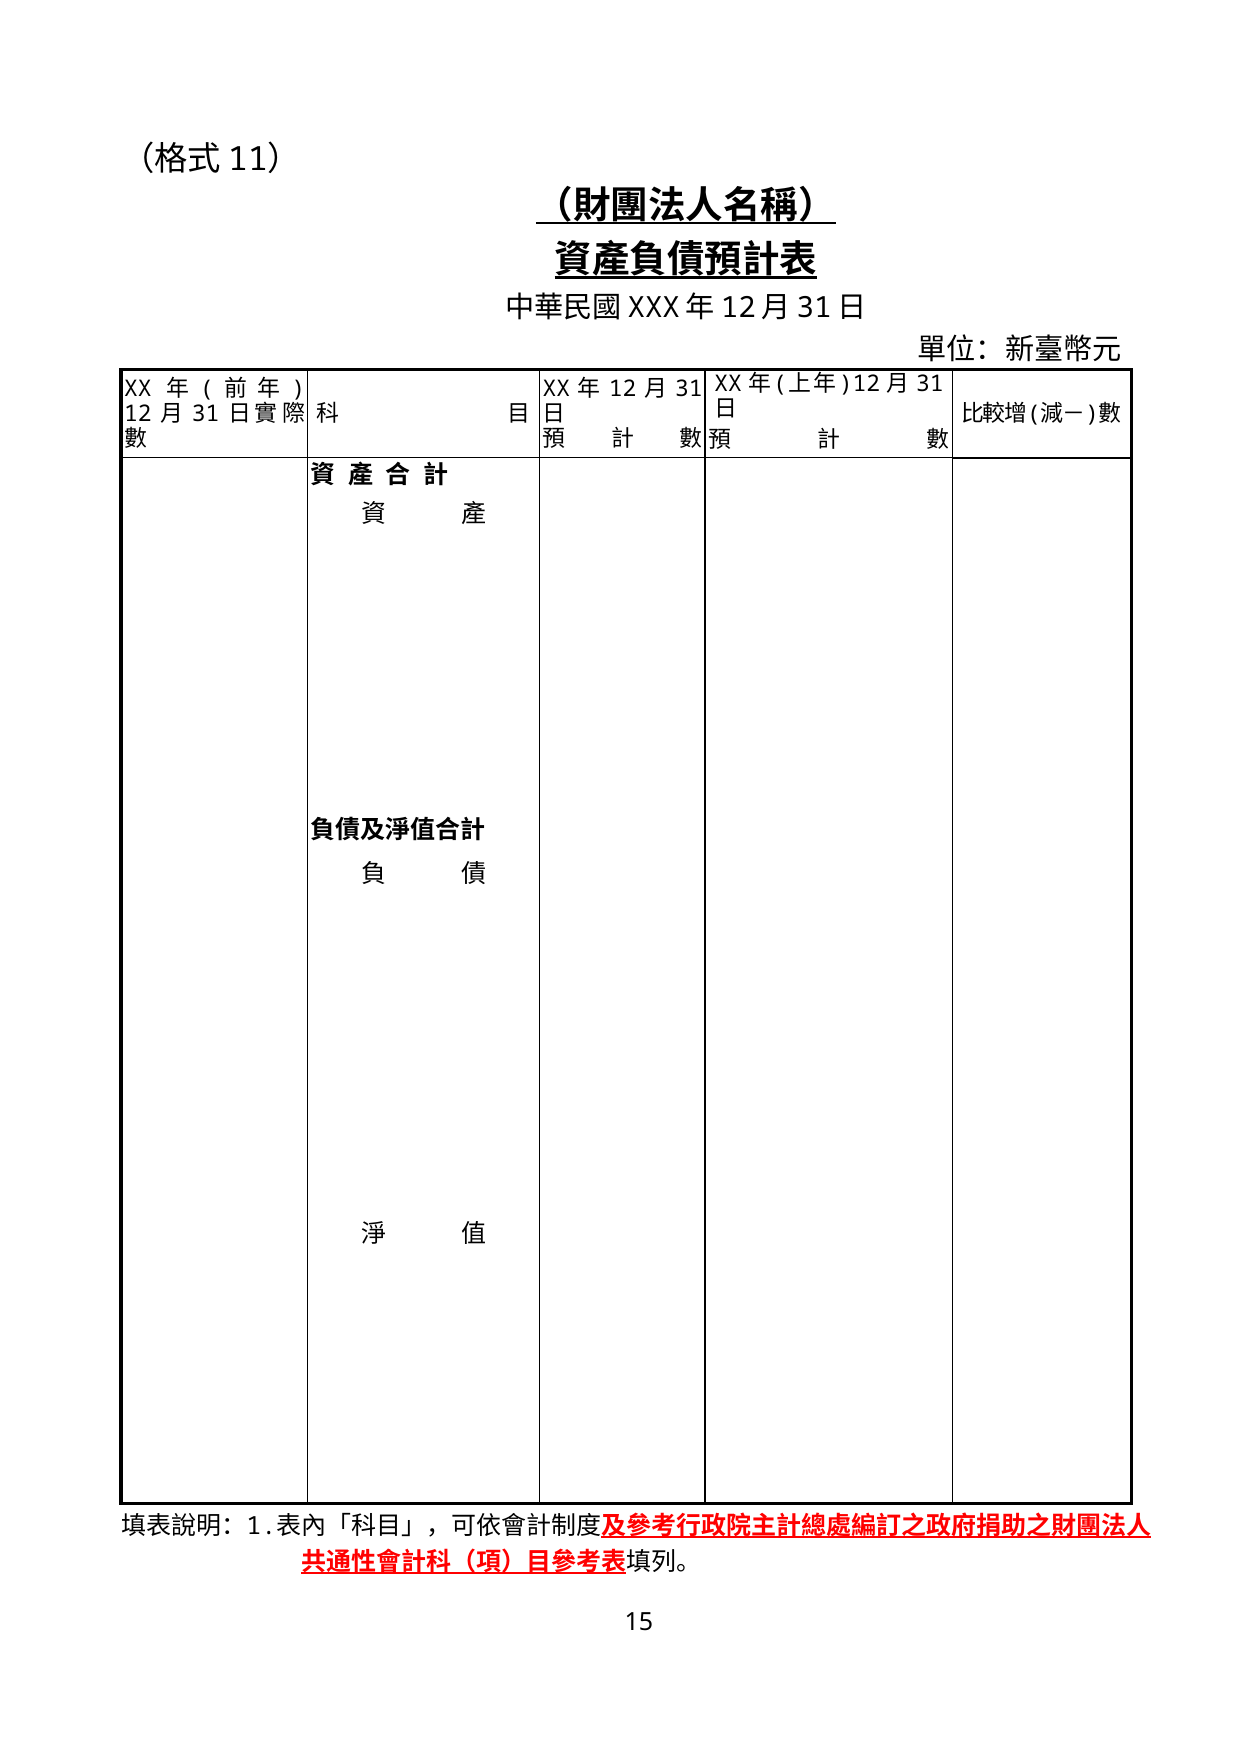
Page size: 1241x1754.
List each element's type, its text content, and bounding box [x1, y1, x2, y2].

table_cell [953, 1041, 1130, 1066]
table_cell [953, 1141, 1130, 1166]
table_cell [953, 588, 1130, 612]
table_cell [123, 563, 307, 587]
table_cell [953, 788, 1130, 812]
table_cell [706, 1430, 952, 1468]
table_cell [953, 1405, 1130, 1429]
table_cell [953, 459, 1130, 492]
table_cell [540, 1355, 704, 1379]
table_cell [308, 1255, 539, 1279]
table_cell [953, 1191, 1130, 1216]
table_cell [123, 1166, 307, 1191]
table_cell [953, 1305, 1130, 1329]
table_cell [706, 966, 952, 991]
table_cell [953, 492, 1130, 537]
table_cell [123, 1469, 307, 1502]
table_cell [706, 1469, 952, 1502]
table_cell [123, 991, 307, 1016]
table_cell [706, 713, 952, 737]
table_cell [540, 763, 704, 787]
table_cell 淨 值 [308, 1216, 539, 1254]
table_cell [540, 458, 704, 492]
table_cell [953, 1216, 1130, 1254]
table_cell [706, 1166, 952, 1191]
table_cell [706, 1355, 952, 1379]
table_cell [123, 1430, 307, 1468]
table_cell [308, 1280, 539, 1304]
table_cell [953, 1255, 1130, 1279]
table_cell [706, 1041, 952, 1066]
table_cell 預計數 [706, 421, 952, 457]
table_cell [953, 850, 1130, 899]
table_cell [123, 1041, 307, 1066]
table_cell [308, 966, 539, 991]
table_cell [308, 1469, 539, 1502]
table_cell [953, 991, 1130, 1016]
table_cell [123, 1255, 307, 1279]
table_cell [308, 991, 539, 1016]
table_cell [308, 1191, 539, 1216]
table_cell [540, 492, 704, 537]
table_cell [308, 763, 539, 787]
table_header 比較增(減－)數 [953, 371, 1130, 457]
table_cell [953, 813, 1130, 850]
table_cell [540, 713, 704, 737]
table_cell [706, 738, 952, 762]
table_cell [123, 1305, 307, 1329]
table_cell [540, 1255, 704, 1279]
table_cell [123, 850, 307, 899]
table_cell [540, 1116, 704, 1141]
table_cell [706, 1305, 952, 1329]
table_cell [706, 1280, 952, 1304]
table_cell [953, 941, 1130, 966]
table_cell [540, 1216, 704, 1254]
table_cell [540, 991, 704, 1016]
table_cell [540, 688, 704, 712]
table_cell [706, 941, 952, 966]
table_cell [706, 563, 952, 587]
table_cell [540, 738, 704, 762]
table_cell [540, 638, 704, 662]
table_cell [953, 1166, 1130, 1191]
table_cell [123, 763, 307, 787]
table_cell [540, 1380, 704, 1404]
table_cell [706, 538, 952, 562]
table_cell [953, 638, 1130, 662]
table_cell [953, 1016, 1130, 1041]
table_cell [540, 788, 704, 812]
table_cell [308, 663, 539, 687]
text 填表說明：1.表內「科目」，可依會計制度及參考行政院主計總處編訂之政府捐助之財團法人 [121, 1505, 1171, 1541]
table_cell [540, 1330, 704, 1354]
table_cell [308, 1166, 539, 1191]
table_cell [706, 1216, 952, 1254]
table_cell [706, 1255, 952, 1279]
table_cell [706, 991, 952, 1016]
table_cell [706, 492, 952, 537]
table_cell [540, 966, 704, 991]
table_cell [123, 492, 307, 537]
table_cell [123, 1330, 307, 1354]
table_cell [706, 663, 952, 687]
table_cell [706, 1191, 952, 1216]
table_cell [123, 1355, 307, 1379]
table_cell [953, 1355, 1130, 1379]
text 單位：新臺幣元 [208, 326, 1121, 368]
table_cell [706, 458, 952, 492]
table_cell [308, 713, 539, 737]
table_cell [540, 1041, 704, 1066]
table_header XX年(上年)12月31日 [706, 371, 952, 421]
table_cell [706, 1141, 952, 1166]
table_cell [953, 663, 1130, 687]
table_header XX年(前年) 12月31日實際數 [123, 371, 307, 457]
table_cell [308, 1016, 539, 1041]
table_header 科 目 [308, 371, 539, 457]
table_cell [540, 538, 704, 562]
text 資產負債預計表 [208, 229, 1162, 283]
table_cell [540, 1280, 704, 1304]
table_cell [953, 763, 1130, 787]
table_cell [706, 1380, 952, 1404]
table_cell [308, 1141, 539, 1166]
table_cell [123, 588, 307, 612]
table_cell [123, 1280, 307, 1304]
table_cell [706, 688, 952, 712]
table_cell [123, 941, 307, 966]
table_cell [123, 1091, 307, 1116]
table_cell [308, 563, 539, 587]
table_cell [123, 813, 307, 850]
table_cell [540, 1166, 704, 1191]
table_cell [540, 563, 704, 587]
table_cell [706, 1016, 952, 1041]
table_cell [540, 663, 704, 687]
table_cell [123, 788, 307, 812]
table_cell [123, 663, 307, 687]
table_cell 資 產 合 計 [308, 458, 539, 492]
table_cell [706, 1091, 952, 1116]
table_cell [308, 1405, 539, 1429]
table_cell [706, 788, 952, 812]
table_cell [308, 613, 539, 637]
text 中華民國XXX年12月31日 [208, 283, 1162, 326]
table_cell [953, 1430, 1130, 1468]
table_cell [953, 899, 1130, 941]
table_cell [540, 1305, 704, 1329]
table_cell [706, 1066, 952, 1091]
table_cell 資 產 [308, 492, 539, 537]
table_cell [953, 1469, 1130, 1502]
table_cell [308, 1091, 539, 1116]
table_cell [706, 1116, 952, 1141]
table_cell [953, 1380, 1130, 1404]
table_cell [123, 713, 307, 737]
table_cell [123, 899, 307, 941]
table_cell [706, 813, 952, 850]
table_cell [123, 613, 307, 637]
table_cell [953, 738, 1130, 762]
text （格式11） [121, 150, 1162, 175]
table_cell [540, 588, 704, 612]
table_cell [123, 688, 307, 712]
table_cell [706, 1330, 952, 1354]
table_cell [953, 1066, 1130, 1091]
table_cell [706, 850, 952, 899]
table_cell [123, 1191, 307, 1216]
table_cell [540, 1430, 704, 1468]
table_cell [308, 1305, 539, 1329]
table_cell [953, 563, 1130, 587]
table_cell [308, 1066, 539, 1091]
table_cell [123, 1016, 307, 1041]
table_cell [953, 1280, 1130, 1304]
table_cell [540, 613, 704, 637]
table_cell [953, 688, 1130, 712]
table_cell [540, 1469, 704, 1502]
table_cell [706, 763, 952, 787]
table_cell [308, 1380, 539, 1404]
table_cell [953, 613, 1130, 637]
text （財團法人名稱） [208, 175, 1162, 229]
table_cell 負 債 [308, 850, 539, 899]
table_cell [540, 941, 704, 966]
table_cell [308, 1041, 539, 1066]
table_cell [123, 1116, 307, 1141]
table_cell [540, 1066, 704, 1091]
table_cell [706, 613, 952, 637]
table_cell [540, 1016, 704, 1041]
table_cell [953, 713, 1130, 737]
table_cell [123, 1380, 307, 1404]
table_cell [953, 1330, 1130, 1354]
table_cell [308, 941, 539, 966]
table_cell [540, 813, 704, 850]
table_cell [123, 1405, 307, 1429]
table_cell [308, 1330, 539, 1354]
table_cell [123, 966, 307, 991]
table_cell [706, 638, 952, 662]
table_cell [706, 588, 952, 612]
table_cell [308, 1430, 539, 1468]
table_cell [123, 538, 307, 562]
table_cell [123, 1066, 307, 1091]
table_cell [308, 1116, 539, 1141]
table_cell [953, 538, 1130, 562]
table_cell [540, 1141, 704, 1166]
table_cell [308, 1355, 539, 1379]
table_header XX年12月31日 預計數 [540, 371, 704, 457]
table_cell [706, 1405, 952, 1429]
table_cell 負債及淨值合計 [308, 813, 539, 850]
text 共通性會計科（項）目參考表填列。 [121, 1541, 1171, 1578]
table_cell [308, 738, 539, 762]
table_cell [308, 588, 539, 612]
table_cell [540, 1191, 704, 1216]
table_cell [123, 738, 307, 762]
table_cell [540, 850, 704, 899]
table_cell [953, 1116, 1130, 1141]
table_cell [308, 788, 539, 812]
table_cell [308, 688, 539, 712]
table_cell [123, 638, 307, 662]
table_cell [308, 638, 539, 662]
table_cell [123, 1216, 307, 1254]
table_cell [123, 458, 307, 492]
table_cell [953, 1091, 1130, 1116]
table_cell [308, 899, 539, 941]
table_cell [123, 1141, 307, 1166]
table_cell [540, 1405, 704, 1429]
table_cell [540, 899, 704, 941]
table_cell [540, 1091, 704, 1116]
table_cell [706, 899, 952, 941]
table_cell [308, 538, 539, 562]
table_cell [953, 966, 1130, 991]
